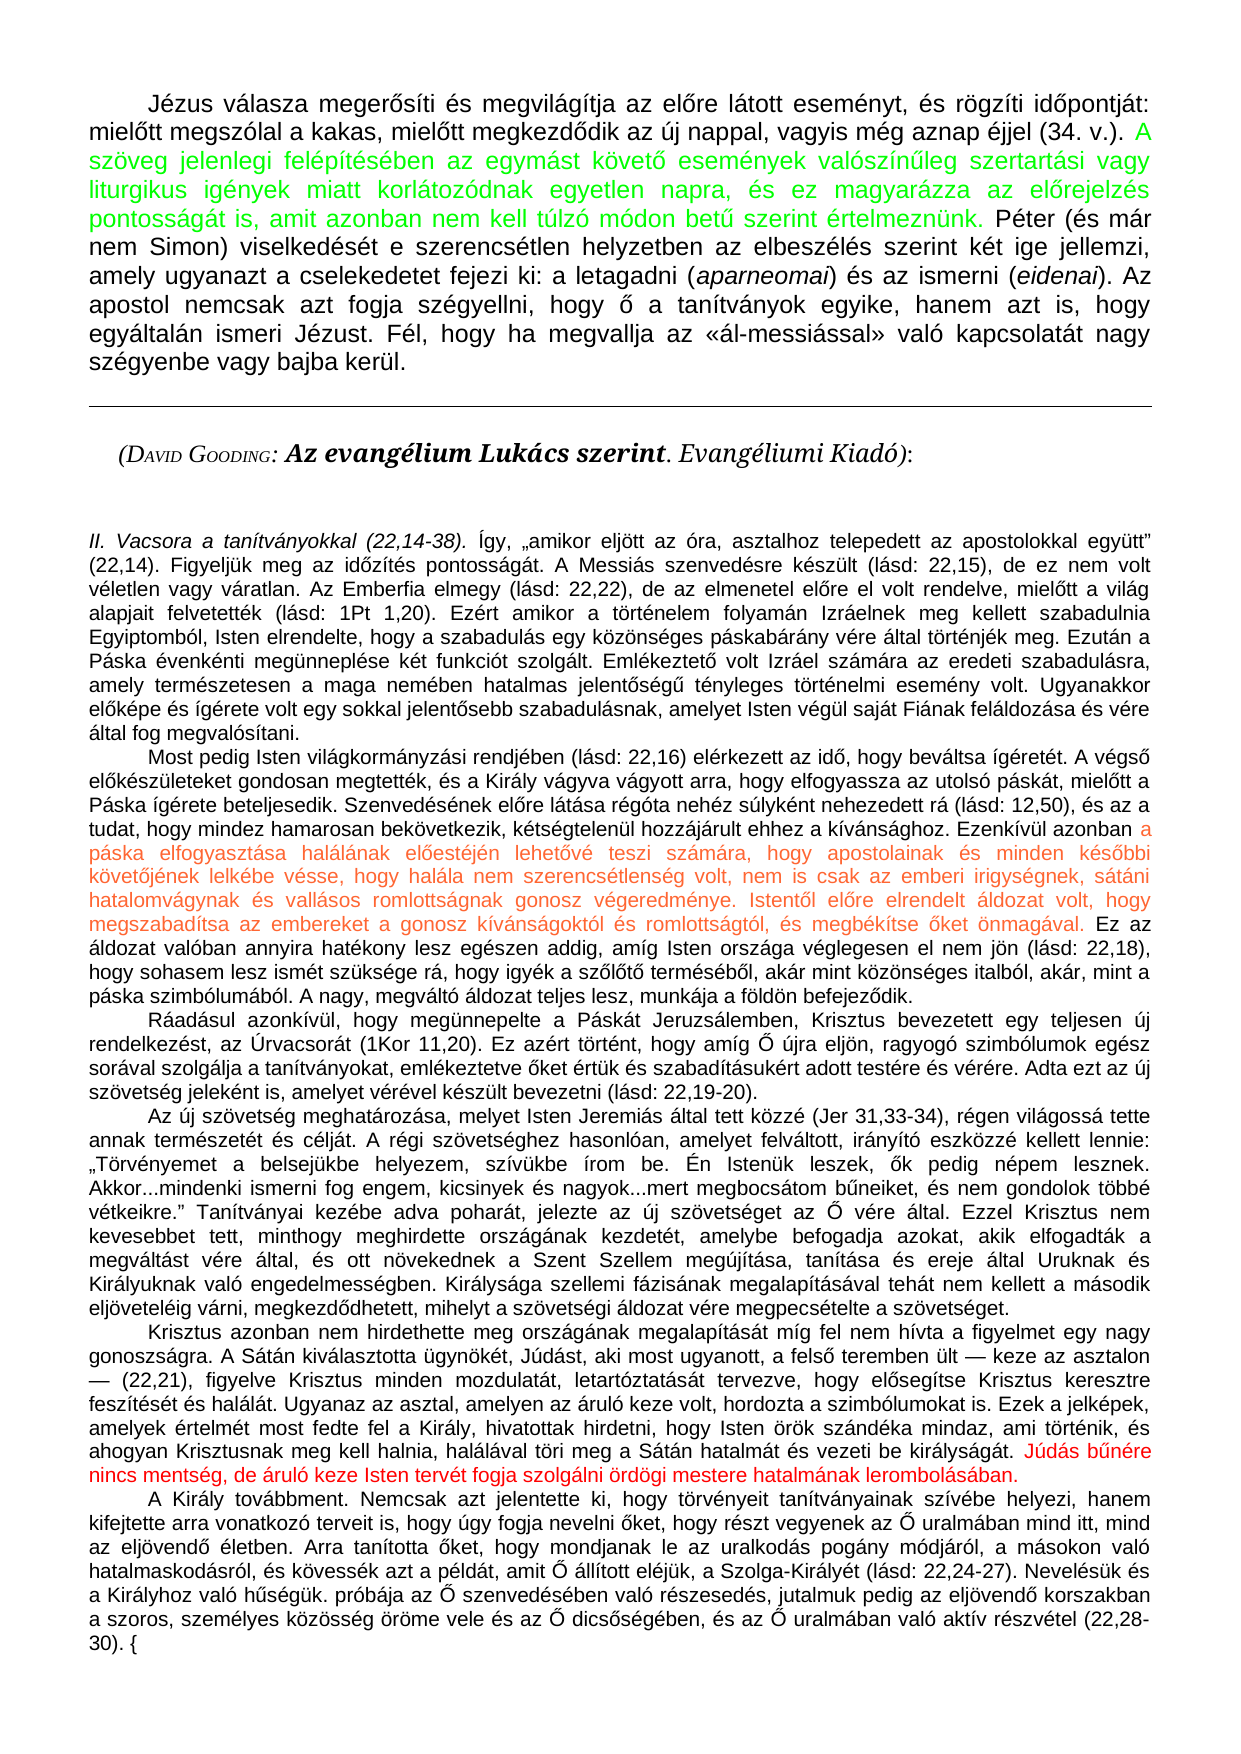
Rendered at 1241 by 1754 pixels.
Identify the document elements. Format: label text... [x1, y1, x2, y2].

text Krisztus azonban nem hirdethette meg országának megalapítását míg fel nem hívta a figyelmet egy nagy gonoszságra. A Sátán kiválasztotta ügynökét, Júdást, aki most ugyanott, a felső teremben ült — keze az asztalon — (22,21), figyelve Krisztus minden mozdulatát, letartóztatását tervezve, hogy elősegítse Krisztus keresztre feszítését és halálát. Ugyanaz az asztal, amelyen az áruló keze volt, hordozta a szimbólumokat is. Ezek a jelképek, amelyek értelmét most fedte fel a Király, hivatottak hirdetni, hogy Isten örök szándéka mindaz, ami történik, és ahogyan Krisztusnak meg kell halnia, halálával töri meg a Sátán hatalmát és vezeti be királyságát. Júdás bűnére nincs mentség, de áruló keze Isten tervét fogja szolgálni ördögi mestere hatalmának lerombolásában. [88, 1319, 1152, 1487]
text Jézus válasza megerősíti és megvilágítja az előre látott eseményt, és rögzíti időpontját: mielőtt megszólal a kakas, mielőtt megkezdődik az új nappal, vagyis még aznap éjjel (34. v.). A szöveg jelenlegi felépítésében az egymást követő események valószínűleg szertartási vagy liturgikus igények miatt korlátozódnak egyetlen napra, és ez magyarázza az előrejelzés pontosságát is, amit azonban nem kell túlzó módon betű szerint értelmeznünk. Péter (és már nem Simon) viselkedését e szerencsétlen helyzetben az elbeszélés szerint két ige jellemzi, amely ugyanazt a cselekedetet fejezi ki: a letagadni (aparneomai) és az ismerni (eidenai). Az apostol nemcsak azt fogja szégyellni, hogy ő a tanítványok egyike, hanem azt is, hogy egyáltalán ismeri Jézust. Fél, hogy ha megvallja az «ál-messiással» való kapcsolatát nagy szégyenbe vagy bajba kerül. [88, 88, 1152, 376]
text Most pedig Isten világkormányzási rendjében (lásd: 22,16) elérkezett az idő, hogy beváltsa ígéretét. A végső előkészületeket gondosan megtették, és a Király vágyva vágyott arra, hogy elfogyassza az utolsó páskát, mielőtt a Páska ígérete beteljesedik. Szenvedésének előre látása régóta nehéz súlyként nehezedett rá (lásd: 12,50), és az a tudat, hogy mindez hamarosan bekövetkezik, kétségtelenül hozzájárult ehhez a kívánsághoz. Ezenkívül azonban a páska elfogyasztása halálának előestéjén lehetővé teszi számára, hogy apostolainak és minden későbbi követőjének lelkébe vésse, hogy halála nem szerencsétlenség volt, nem is csak az emberi irigységnek, sátáni hatalomvágynak és vallásos romlottságnak gonosz végeredménye. Istentől előre elrendelt áldozat volt, hogy megszabadítsa az embereket a gonosz kívánságoktól és romlottságtól, és megbékítse őket önmagával. Ez az áldozat valóban annyira hatékony lesz egészen addig, amíg Isten országa véglegesen el nem jön (lásd: 22,18), hogy sohasem lesz ismét szüksége rá, hogy igyék a szőlőtő terméséből, akár mint közönséges italból, akár, mint a páska szimbólumából. A nagy, megváltó áldozat teljes lesz, munkája a földön befejeződik. [88, 744, 1152, 1008]
text Ráadásul azonkívül, hogy megünnepelte a Páskát Jeruzsálemben, Krisztus bevezetett egy teljesen új rendelkezést, az Úrvacsorát (1Kor 11,20). Ez azért történt, hogy amíg Ő újra eljön, ragyogó szimbólumok egész sorával szolgálja a tanítványokat, emlékeztetve őket értük és szabadításukért adott testére és vérére. Adta ezt az új szövetség jeleként is, amelyet vérével készült bevezetni (lásd: 22,19-20). [88, 1008, 1152, 1104]
text (David Gooding: Az evangélium Lukács szerint. Evangéliumi Kiadó): [88, 407, 1152, 499]
text Az új szövetség meghatározása, melyet Isten Jeremiás által tett közzé (Jer 31,33-34), régen világossá tette annak természetét és célját. A régi szövetséghez hasonlóan, amelyet felváltott, irányító eszközzé kellett lennie: „Törvényemet a belsejükbe helyezem, szívükbe írom be. Én Istenük leszek, ők pedig népem lesznek. Akkor...mindenki ismerni fog engem, kicsinyek és nagyok...mert megbocsátom bűneiket, és nem gondolok többé vétkeikre.” Tanítványai kezébe adva poharát, jelezte az új szövetséget az Ő vére által. Ezzel Krisztus nem kevesebbet tett, minthogy meghirdette országának kezdetét, amelybe befogadja azokat, akik elfogadták a megváltást vére által, és ott növekednek a Szent Szellem megújítása, tanítása és ereje által Uruknak és Királyuknak való engedelmességben. Királysága szellemi fázisának megalapításával tehát nem kellett a második eljöveteléig várni, megkezdődhetett, mihelyt a szövetségi áldozat vére megpecsételte a szövetséget. [88, 1104, 1152, 1319]
text A Király továbbment. Nemcsak azt jelentette ki, hogy törvényeit tanítványainak szívébe helyezi, hanem kifejtette arra vonatkozó terveit is, hogy úgy fogja nevelni őket, hogy részt vegyenek az Ő uralmában mind itt, mind az eljövendő életben. Arra tanította őket, hogy mondjanak le az uralkodás pogány módjáról, a másokon való hatalmaskodásról, és kövessék azt a példát, amit Ő állított eléjük, a Szolga-Királyét (lásd: 22,24-27). Nevelésük és a Királyhoz való hűségük. próbája az Ő szenvedésében való részesedés, jutalmuk pedig az eljövendő korszakban a szoros, személyes közösség öröme vele és az Ő dicsőségében, és az Ő uralmában való aktív részvétel (22,28-30). { [88, 1487, 1152, 1655]
text II. Vacsora a tanítványokkal (22,14-38). Így, „amikor eljött az óra, asztalhoz telepedett az apostolokkal együtt” (22,14). Figyeljük meg az időzítés pontosságát. A Messiás szenvedésre készült (lásd: 22,15), de ez nem volt véletlen vagy váratlan. Az Emberfia elmegy (lásd: 22,22), de az elmenetel előre el volt rendelve, mielőtt a világ alapjait felvetették (lásd: 1Pt 1,20). Ezért amikor a történelem folyamán Izráelnek meg kellett szabadulnia Egyiptomból, Isten elrendelte, hogy a szabadulás egy közönséges páskabárány vére által történjék meg. Ezután a Páska évenkénti megünneplése két funkciót szolgált. Emlékeztető volt Izráel számára az eredeti szabadulásra, amely természetesen a maga nemében hatalmas jelentőségű tényleges történelmi esemény volt. Ugyanakkor előképe és ígérete volt egy sokkal jelentősebb szabadulásnak, amelyet Isten végül saját Fiának feláldozása és vére által fog megvalósítani. [88, 529, 1152, 744]
